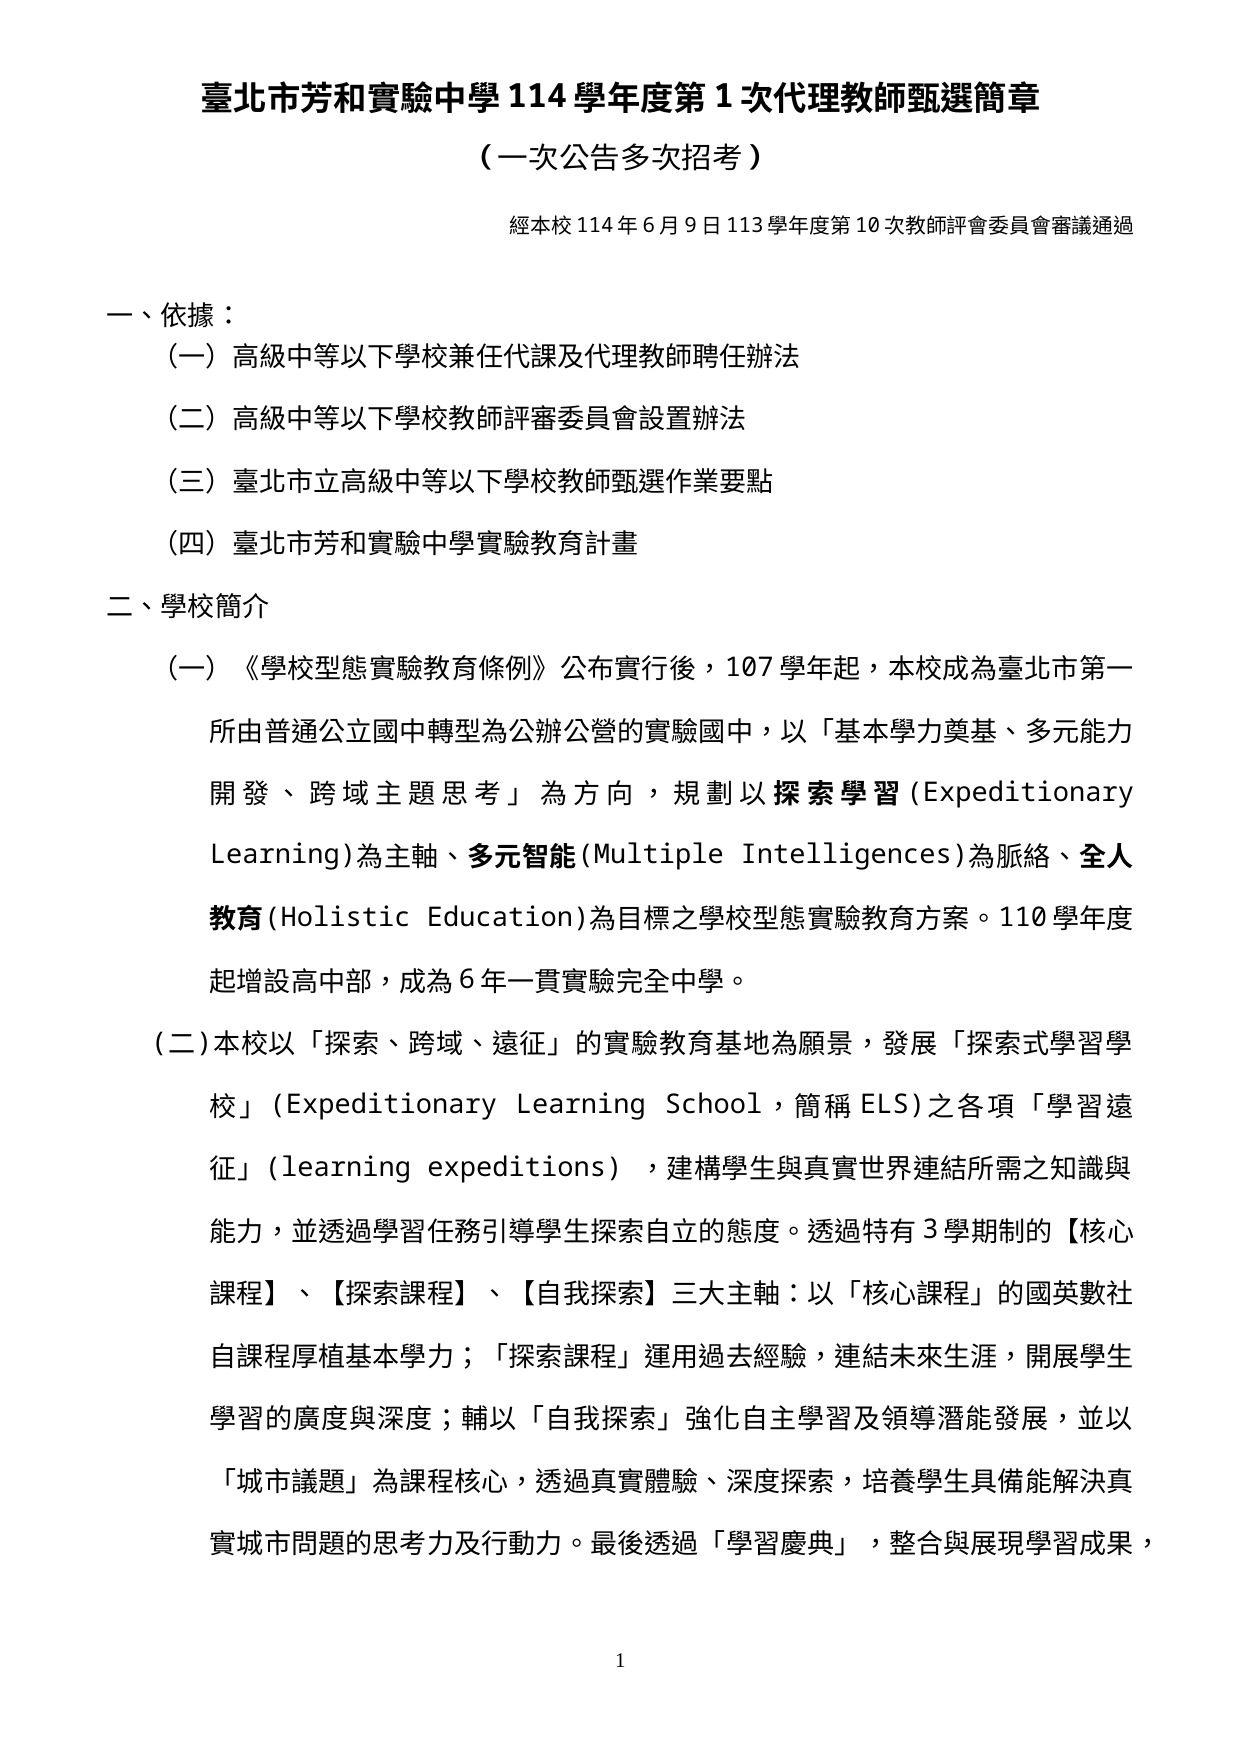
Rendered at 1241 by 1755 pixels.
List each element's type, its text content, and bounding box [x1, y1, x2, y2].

text (一次公告多次招考) [106, 135, 1134, 197]
text （三）臺北市立高級中等以下學校教師甄選作業要點 [106, 460, 1134, 522]
text (二)本校以「探索、跨域、遠征」的實驗教育基地為願景，發展「探索式學習學校」(Expeditionary Learning School，簡稱ELS)之各項「學習遠征」(learning expeditions) ，建構學生與真實世界連結所需之知識與能力，並透過學習任務引導學生探索自立的態度。透過特有3學期制的【核心課程】、【探索課程】、【自我探索】三大主軸：以「核心課程」的國英數社自課程厚植基本學力；「探索課程」運用過去經驗，連結未來生涯，開展學生學習的廣度與深度；輔以「自我探索」強化自主學習及領導潛能發展，並以「城市議題」為課程核心，透過真實體驗、深度探索，培養學生具備能解決真實城市問題的思考力及行動力。最後透過「學習慶典」，整合與展現學習成果，達成「學習遠征」之目標。另藉由高強度體能訓練與「外展活動」，引導學生在過程中不斷克服挫折與挑戰，進而自我發現、建立其品格力，發展「自律負責、創新探索、傾聽合作、感恩服務」的學生圖像，營造具探索體驗、團隊合作、自我實現的學校文化，期以落實「尊重個別學習需求、延展學習探索情境、點燃主動學習熱情」之實驗教育願景。 [151, 1022, 1134, 1585]
text （一）《學校型態實驗教育條例》公布實行後，107學年起，本校成為臺北市第一所由普通公立國中轉型為公辦公營的實驗國中，以「基本學力奠基、多元能力開發、跨域主題思考」為方向，規劃以探索學習(Expeditionary Learning)為主軸、多元智能(Multiple Intelligences)為脈絡、全人教育(Holistic Education)為目標之學校型態實驗教育方案。110學年度起增設高中部，成為6年一貫實驗完全中學。 [151, 647, 1134, 1022]
text （一）高級中等以下學校兼任代課及代理教師聘任辦法 [106, 335, 1134, 397]
text 一、依據： [106, 272, 1134, 335]
text （四）臺北市芳和實驗中學實驗教育計畫 [106, 522, 1134, 585]
text （二）高級中等以下學校教師評審委員會設置辦法 [106, 397, 1134, 460]
text 臺北市芳和實驗中學114學年度第1次代理教師甄選簡章 [106, 72, 1134, 135]
text 二、學校簡介 [106, 585, 1134, 647]
text 經本校114年6月9日113學年度第10次教師評會委員會審議通過 [106, 210, 1134, 272]
